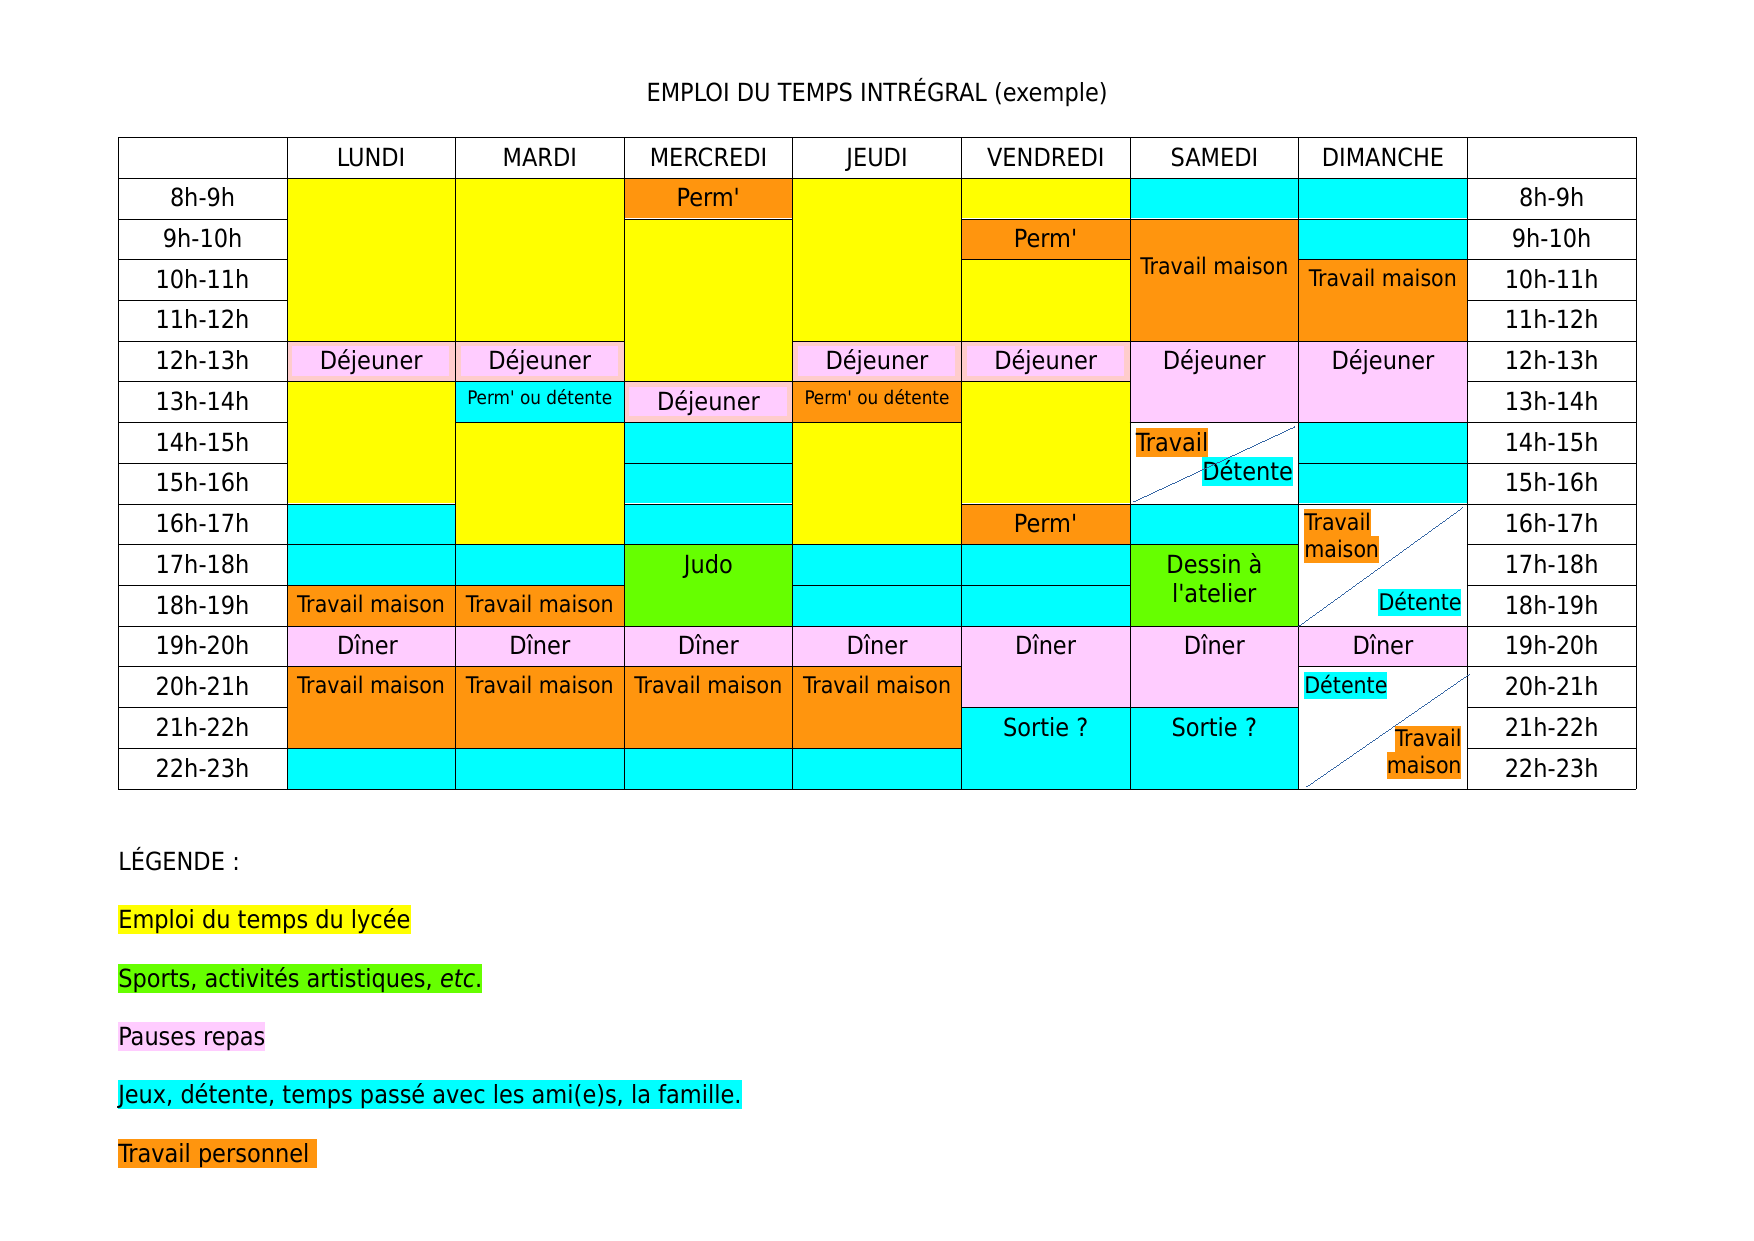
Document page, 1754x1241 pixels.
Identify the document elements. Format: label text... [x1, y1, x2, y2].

table_header LUNDI [288, 138, 455, 178]
table_cell [1299, 179, 1467, 218]
table_cell [1131, 505, 1298, 544]
table_cell 20h-21h [119, 667, 287, 707]
table_cell Déjeuner [1131, 342, 1298, 422]
table_cell 15h-16h [119, 464, 287, 503]
table_cell 22h-23h [119, 749, 287, 789]
table_cell 19h-20h [1468, 627, 1636, 666]
table_cell Déjeuner [288, 342, 455, 381]
text LÉGENDE : [118, 847, 1636, 876]
table_cell [625, 749, 792, 789]
text Jeux, détente, temps passé avec les ami(e)s, la famille. [118, 1080, 1636, 1109]
table_cell Sortie ? [1131, 708, 1298, 789]
table_cell 18h-19h [1468, 586, 1636, 626]
table_cell 17h-18h [1468, 545, 1636, 585]
table_cell 9h-10h [119, 220, 287, 259]
table_cell Travail maison [456, 586, 624, 626]
table_cell Travail maison [625, 667, 792, 748]
table_cell Dîner [1131, 627, 1298, 707]
text EMPLOI DU TEMPS INTRÉGRAL (exemple) [118, 79, 1636, 108]
table_cell [962, 260, 1130, 341]
table_header JEUDI [793, 138, 961, 178]
table_cell Travail Détente [1131, 423, 1298, 503]
table_cell Travail maison [288, 667, 455, 748]
table_cell 13h-14h [1468, 382, 1636, 422]
table_cell 12h-13h [1468, 342, 1636, 381]
table_cell Perm' ou détente [793, 382, 961, 422]
table_cell 16h-17h [1468, 505, 1636, 544]
table_cell [1299, 220, 1467, 259]
table_header [1468, 138, 1636, 178]
table_cell [1131, 179, 1298, 218]
table_cell 18h-19h [119, 586, 287, 626]
table_cell [625, 220, 792, 381]
table_cell Travail maison Détente [1299, 505, 1467, 626]
table_cell [625, 505, 792, 544]
table_cell [456, 749, 624, 789]
table_cell [288, 505, 455, 544]
table_cell [625, 423, 792, 463]
table_cell 10h-11h [1468, 260, 1636, 300]
table_cell [625, 464, 792, 503]
table_cell [793, 545, 961, 585]
table_cell [456, 545, 624, 585]
table_cell [288, 749, 455, 789]
table_header MARDI [456, 138, 624, 178]
table_cell [962, 382, 1130, 503]
table_cell [288, 545, 455, 585]
table_cell Déjeuner [625, 382, 792, 422]
text Emploi du temps du lycée [118, 905, 1636, 934]
table_cell Déjeuner [793, 342, 961, 381]
table_cell 8h-9h [1468, 179, 1636, 218]
table_cell 22h-23h [1468, 749, 1636, 789]
table_cell Détente Travail maison [1299, 667, 1467, 789]
table_cell Perm' ou détente [456, 382, 624, 422]
table_cell [288, 382, 455, 503]
table_cell Dessin à l'atelier [1131, 545, 1298, 626]
table_cell Déjeuner [1299, 342, 1467, 422]
table_cell [288, 179, 455, 341]
table_cell 13h-14h [119, 382, 287, 422]
table_cell Dîner [962, 627, 1130, 707]
table_cell 11h-12h [1468, 301, 1636, 341]
table_cell Travail maison [793, 667, 961, 748]
table_cell Travail maison [1299, 260, 1467, 341]
text Pauses repas [118, 1022, 1636, 1051]
table_cell Perm' [962, 505, 1130, 544]
table_cell Judo [625, 545, 792, 626]
text Sports, activités artistiques, etc. [118, 964, 1636, 993]
table_cell 8h-9h [119, 179, 287, 218]
table_cell Perm' [962, 220, 1130, 259]
table_cell 11h-12h [119, 301, 287, 341]
table_cell [962, 179, 1130, 218]
table_cell 10h-11h [119, 260, 287, 300]
table_header [119, 138, 287, 178]
table_cell [962, 586, 1130, 626]
table_cell Dîner [1299, 627, 1467, 666]
table_cell 14h-15h [119, 423, 287, 463]
table_header DIMANCHE [1299, 138, 1467, 178]
table_cell Travail maison [288, 586, 455, 626]
table_cell [456, 423, 624, 544]
table_cell 19h-20h [119, 627, 287, 666]
table_cell 17h-18h [119, 545, 287, 585]
table_cell [793, 749, 961, 789]
table_cell [1299, 464, 1467, 503]
table_cell Déjeuner [456, 342, 624, 381]
table_cell [793, 423, 961, 544]
table_cell Travail maison [456, 667, 624, 748]
table_cell Dîner [456, 627, 624, 666]
table_header VENDREDI [962, 138, 1130, 178]
table_cell [793, 586, 961, 626]
table_header SAMEDI [1131, 138, 1298, 178]
table_cell Perm' [625, 179, 792, 218]
table_cell 21h-22h [1468, 708, 1636, 748]
table_cell Sortie ? [962, 708, 1130, 789]
table_header MERCREDI [625, 138, 792, 178]
table_cell 9h-10h [1468, 220, 1636, 259]
table_cell Travail maison [1131, 220, 1298, 341]
table_cell [456, 179, 624, 341]
table_cell 14h-15h [1468, 423, 1636, 463]
table_cell [793, 179, 961, 341]
table_cell Déjeuner [962, 342, 1130, 381]
table_cell 15h-16h [1468, 464, 1636, 503]
table_cell Dîner [793, 627, 961, 666]
table_cell [962, 545, 1130, 585]
table_cell [1299, 423, 1467, 463]
table_cell 20h-21h [1468, 667, 1636, 707]
table_cell Dîner [625, 627, 792, 666]
table_cell 16h-17h [119, 505, 287, 544]
table_cell 21h-22h [119, 708, 287, 748]
table_cell 12h-13h [119, 342, 287, 381]
table_cell Dîner [288, 627, 455, 666]
text Travail personnel [118, 1139, 1636, 1168]
